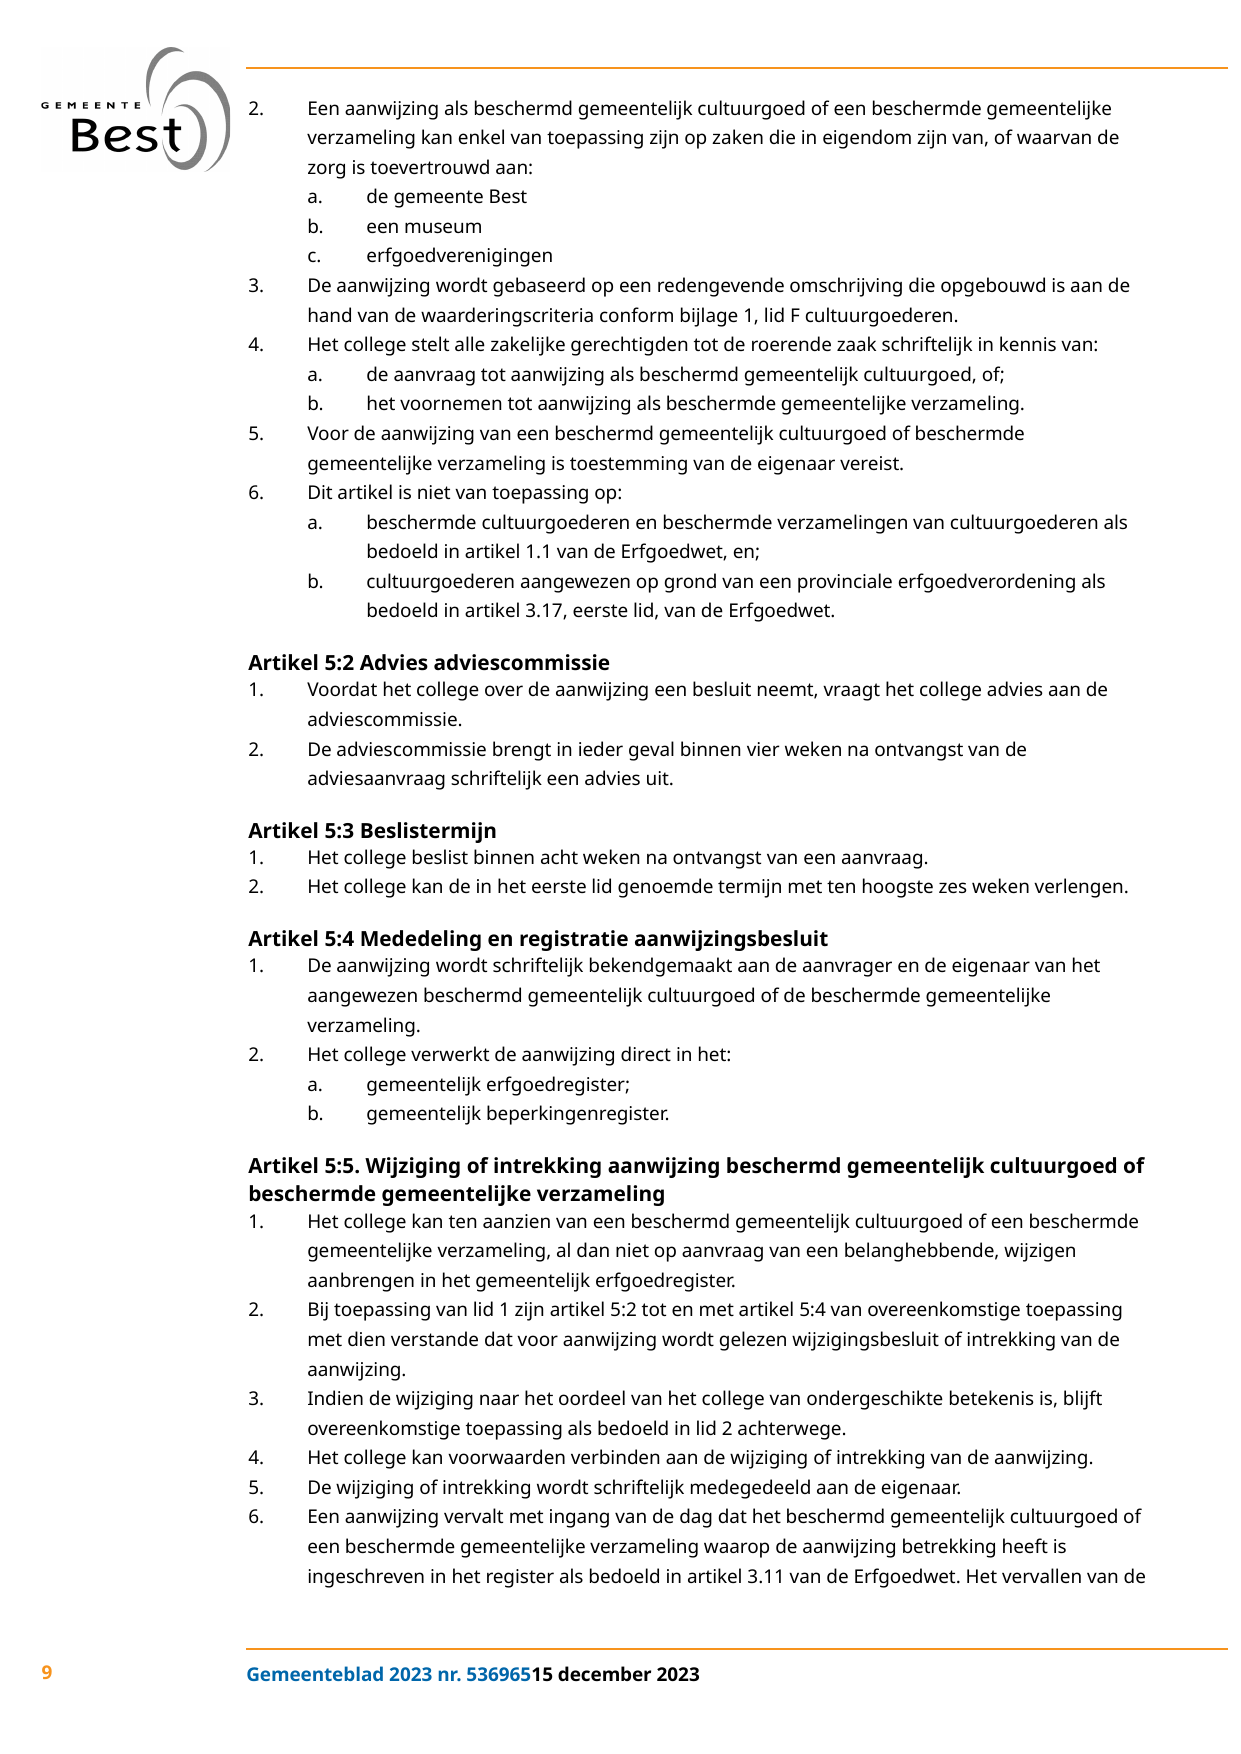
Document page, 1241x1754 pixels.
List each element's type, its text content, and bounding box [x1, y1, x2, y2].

list Het college kan ten aanzien van een beschermd gemeentelijk cultuurgoed of een beschermde gemeentelijke verzameling, al dan niet op aanvraag van een belanghebbende, wijzigen aanbrengen in het gemeentelijk erfgoedregister. [248, 1208, 1152, 1293]
text Artikel 5:5. Wijziging of intrekking aanwijzing beschermd gemeentelijk cultuurgoed of beschermde gemeentelijke verzameling [248, 1151, 1152, 1208]
list De aanwijzing wordt gebaseerd op een redengevende omschrijving die opgebouwd is aan de hand van de waarderingscriteria conform bijlage 1, lid F cultuurgoederen. [248, 272, 1152, 328]
list Het college kan de in het eerste lid genoemde termijn met ten hoogste zes weken verlengen. [248, 874, 1152, 899]
text Artikel 5:3 Beslistermijn [248, 816, 1152, 844]
list Voor de aanwijzing van een beschermd gemeentelijk cultuurgoed of beschermde gemeentelijke verzameling is toestemming van de eigenaar vereist. [248, 420, 1152, 476]
list Indien de wijziging naar het oordeel van het college van ondergeschikte betekenis is, blijft overeenkomstige toepassing als bedoeld in lid 2 achterwege. [248, 1385, 1152, 1441]
list De adviescommissie brengt in ieder geval binnen vier weken na ontvangst van de adviesaanvraag schriftelijk een advies uit. [248, 736, 1152, 791]
list Een aanwijzing als beschermd gemeentelijk cultuurgoed of een beschermde gemeentelijke verzameling kan enkel van toepassing zijn op zaken die in eigendom zijn van, of waarvan de zorg is toevertrouwd aan: [248, 95, 1152, 180]
list erfgoedverenigingen [307, 243, 1152, 268]
list de aanvraag tot aanwijzing als beschermd gemeentelijk cultuurgoed, of; [307, 361, 1152, 387]
list de gemeente Best [307, 183, 1152, 209]
list Bij toepassing van lid 1 zijn artikel 5:2 tot en met artikel 5:4 van overeenkomstige toepassing met dien verstande dat voor aanwijzing wordt gelezen wijzigingsbesluit of intrekking van de aanwijzing. [248, 1297, 1152, 1381]
list beschermde cultuurgoederen en beschermde verzamelingen van cultuurgoederen als bedoeld in artikel 1.1 van de Erfgoedwet, en; [307, 509, 1152, 564]
list een museum [307, 213, 1152, 239]
list De wijziging of intrekking wordt schriftelijk medegedeeld aan de eigenaar. [248, 1474, 1152, 1500]
list cultuurgoederen aangewezen op grond van een provinciale erfgoedverordening als bedoeld in artikel 3.17, eerste lid, van de Erfgoedwet. [307, 568, 1152, 623]
list gemeentelijk erfgoedregister; [307, 1071, 1152, 1097]
list Voordat het college over de aanwijzing een besluit neemt, vraagt het college advies aan de adviescommissie. [248, 677, 1152, 732]
list Dit artikel is niet van toepassing op: [248, 479, 1152, 505]
list De aanwijzing wordt schriftelijk bekendgemaakt aan de aanvrager en de eigenaar van het aangewezen beschermd gemeentelijk cultuurgoed of de beschermde gemeentelijke verzameling. [248, 953, 1152, 1037]
list Het college beslist binnen acht weken na ontvangst van een aanvraag. [248, 844, 1152, 870]
list Het college kan voorwaarden verbinden aan de wijziging of intrekking van de aanwijzing. [248, 1444, 1152, 1470]
text Artikel 5:4 Mededeling en registratie aanwijzingsbesluit [248, 924, 1152, 953]
list Het college verwerkt de aanwijzing direct in het: [248, 1041, 1152, 1067]
list Het college stelt alle zakelijke gerechtigden tot de roerende zaak schriftelijk in kennis van: [248, 331, 1152, 357]
text Artikel 5:2 Advies adviescommissie [248, 648, 1152, 677]
list Een aanwijzing vervalt met ingang van de dag dat het beschermd gemeentelijk cultuurgoed of een beschermde gemeentelijke verzameling waarop de aanwijzing betrekking heeft is ingeschreven in het register als bedoeld in artikel 3.11 van de Erfgoedwet. Het vervallen van de [248, 1504, 1152, 1588]
picture [41, 47, 231, 172]
list gemeentelijk beperkingenregister. [307, 1101, 1152, 1126]
list het voornemen tot aanwijzing als beschermde gemeentelijke verzameling. [307, 391, 1152, 416]
